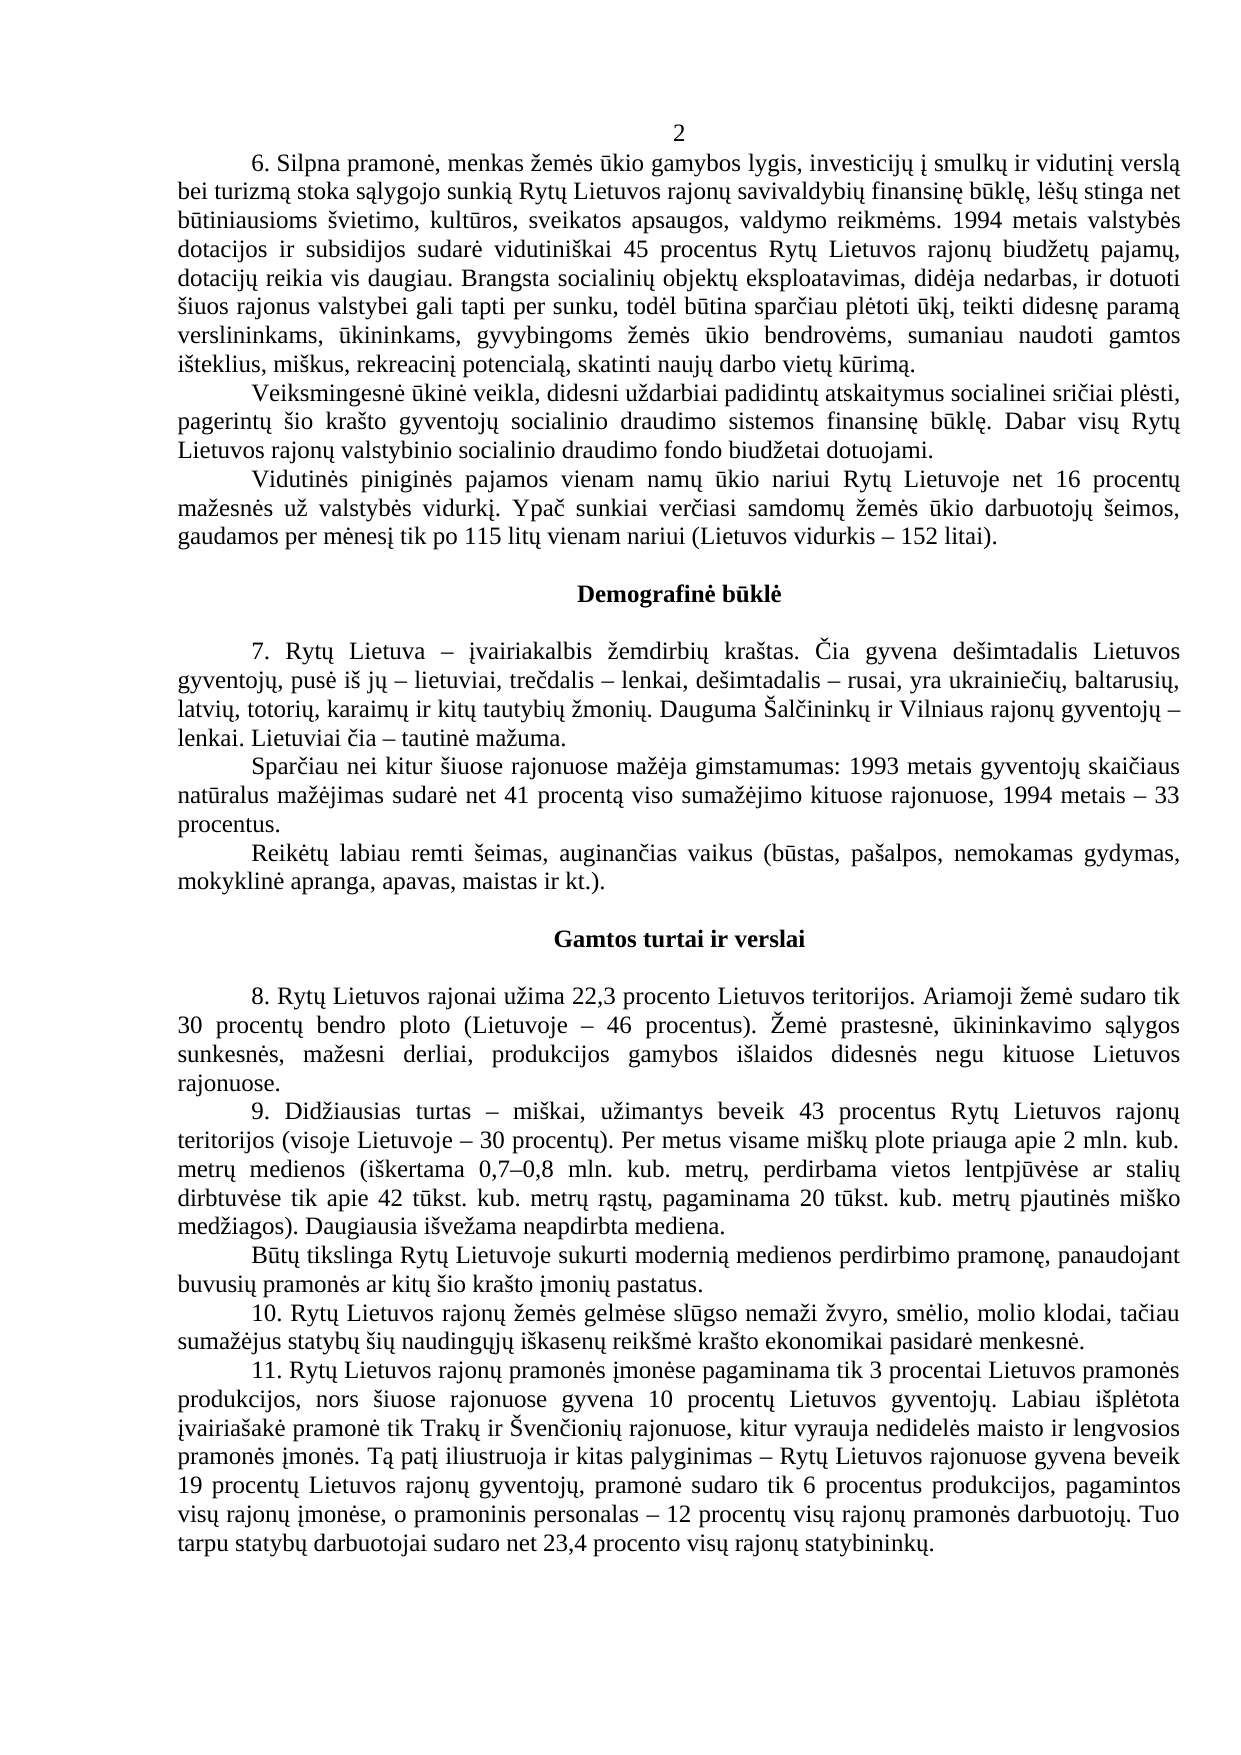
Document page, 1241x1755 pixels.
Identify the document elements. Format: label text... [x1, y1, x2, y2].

text 8. Rytų Lietuvos rajonai užima 22,3 procento Lietuvos teritorijos. Ariamoji žemė sudaro tik 30 procentų bendro ploto (Lietuvoje – 46 procentus). Žemė prastesnė, ūkininkavimo sąlygos sunkesnės, mažesni derliai, produkcijos gamybos išlaidos didesnės negu kituose Lietuvos rajonuose. [177, 981, 1181, 1096]
text Sparčiau nei kitur šiuose rajonuose mažėja gimstamumas: 1993 metais gyventojų skaičiaus natūralus mažėjimas sudarė net 41 procentą viso sumažėjimo kituose rajonuose, 1994 metais – 33 procentus. [177, 751, 1181, 838]
text 7. Rytų Lietuva – įvairiakalbis žemdirbių kraštas. Čia gyvena dešimtadalis Lietuvos gyventojų, pusė iš jų – lietuviai, trečdalis – lenkai, dešimtadalis – rusai, yra ukrainiečių, baltarusių, latvių, totorių, karaimų ir kitų tautybių žmonių. Dauguma Šalčininkų ir Vilniaus rajonų gyventojų – lenkai. Lietuviai čia – tautinė mažuma. [177, 636, 1181, 751]
text 9. Didžiausias turtas – miškai, užimantys beveik 43 procentus Rytų Lietuvos rajonų teritorijos (visoje Lietuvoje – 30 procentų). Per metus visame miškų plote priauga apie 2 mln. kub. metrų medienos (iškertama 0,7–0,8 mln. kub. metrų, perdirbama vietos lentpjūvėse ar stalių dirbtuvėse tik apie 42 tūkst. kub. metrų rąstų, pagaminama 20 tūkst. kub. metrų pjautinės miško medžiagos). Daugiausia išvežama neapdirbta mediena. [177, 1096, 1181, 1240]
text Veiksmingesnė ūkinė veikla, didesni uždarbiai padidintų atskaitymus socialinei sričiai plėsti, pagerintų šio krašto gyventojų socialinio draudimo sistemos finansinę būklę. Dabar visų Rytų Lietuvos rajonų valstybinio socialinio draudimo fondo biudžetai dotuojami. [177, 378, 1181, 464]
text Būtų tikslinga Rytų Lietuvoje sukurti modernią medienos perdirbimo pramonę, panaudojant buvusių pramonės ar kitų šio krašto įmonių pastatus. [177, 1240, 1181, 1298]
text 10. Rytų Lietuvos rajonų žemės gelmėse slūgso nemaži žvyro, smėlio, molio klodai, tačiau sumažėjus statybų šių naudingųjų iškasenų reikšmė krašto ekonomikai pasidarė menkesnė. [177, 1298, 1181, 1355]
text 11. Rytų Lietuvos rajonų pramonės įmonėse pagaminama tik 3 procentai Lietuvos pramonės produkcijos, nors šiuose rajonuose gyvena 10 procentų Lietuvos gyventojų. Labiau išplėtota įvairiašakė pramonė tik Trakų ir Švenčionių rajonuose, kitur vyrauja nedidelės maisto ir lengvosios pramonės įmonės. Tą patį iliustruoja ir kitas palyginimas – Rytų Lietuvos rajonuose gyvena beveik 19 procentų Lietuvos rajonų gyventojų, pramonė sudaro tik 6 procentus produkcijos, pagamintos visų rajonų įmonėse, o pramoninis personalas – 12 procentų visų rajonų pramonės darbuotojų. Tuo tarpu statybų darbuotojai sudaro net 23,4 procento visų rajonų statybininkų. [177, 1355, 1181, 1556]
text Vidutinės piniginės pajamos vienam namų ūkio nariui Rytų Lietuvoje net 16 procentų mažesnės už valstybės vidurkį. Ypač sunkiai verčiasi samdomų žemės ūkio darbuotojų šeimos, gaudamos per mėnesį tik po 115 litų vienam nariui (Lietuvos vidurkis – 152 litai). [177, 464, 1181, 550]
text 6. Silpna pramonė, menkas žemės ūkio gamybos lygis, investicijų į smulkų ir vidutinį verslą bei turizmą stoka sąlygojo sunkią Rytų Lietuvos rajonų savivaldybių finansinę būklę, lėšų stinga net būtiniausioms švietimo, kultūros, sveikatos apsaugos, valdymo reikmėms. 1994 metais valstybės dotacijos ir subsidijos sudarė vidutiniškai 45 procentus Rytų Lietuvos rajonų biudžetų pajamų, dotacijų reikia vis daugiau. Brangsta socialinių objektų eksploatavimas, didėja nedarbas, ir dotuoti šiuos rajonus valstybei gali tapti per sunku, todėl būtina sparčiau plėtoti ūkį, teikti didesnę paramą verslininkams, ūkininkams, gyvybingoms žemės ūkio bendrovėms, sumaniau naudoti gamtos išteklius, miškus, rekreacinį potencialą, skatinti naujų darbo vietų kūrimą. [177, 148, 1181, 378]
text Reikėtų labiau remti šeimas, auginančias vaikus (būstas, pašalpos, nemokamas gydymas, mokyklinė apranga, apavas, maistas ir kt.). [177, 838, 1181, 895]
text Demografinė būklė [177, 579, 1181, 608]
text Gamtos turtai ir verslai [177, 924, 1181, 953]
